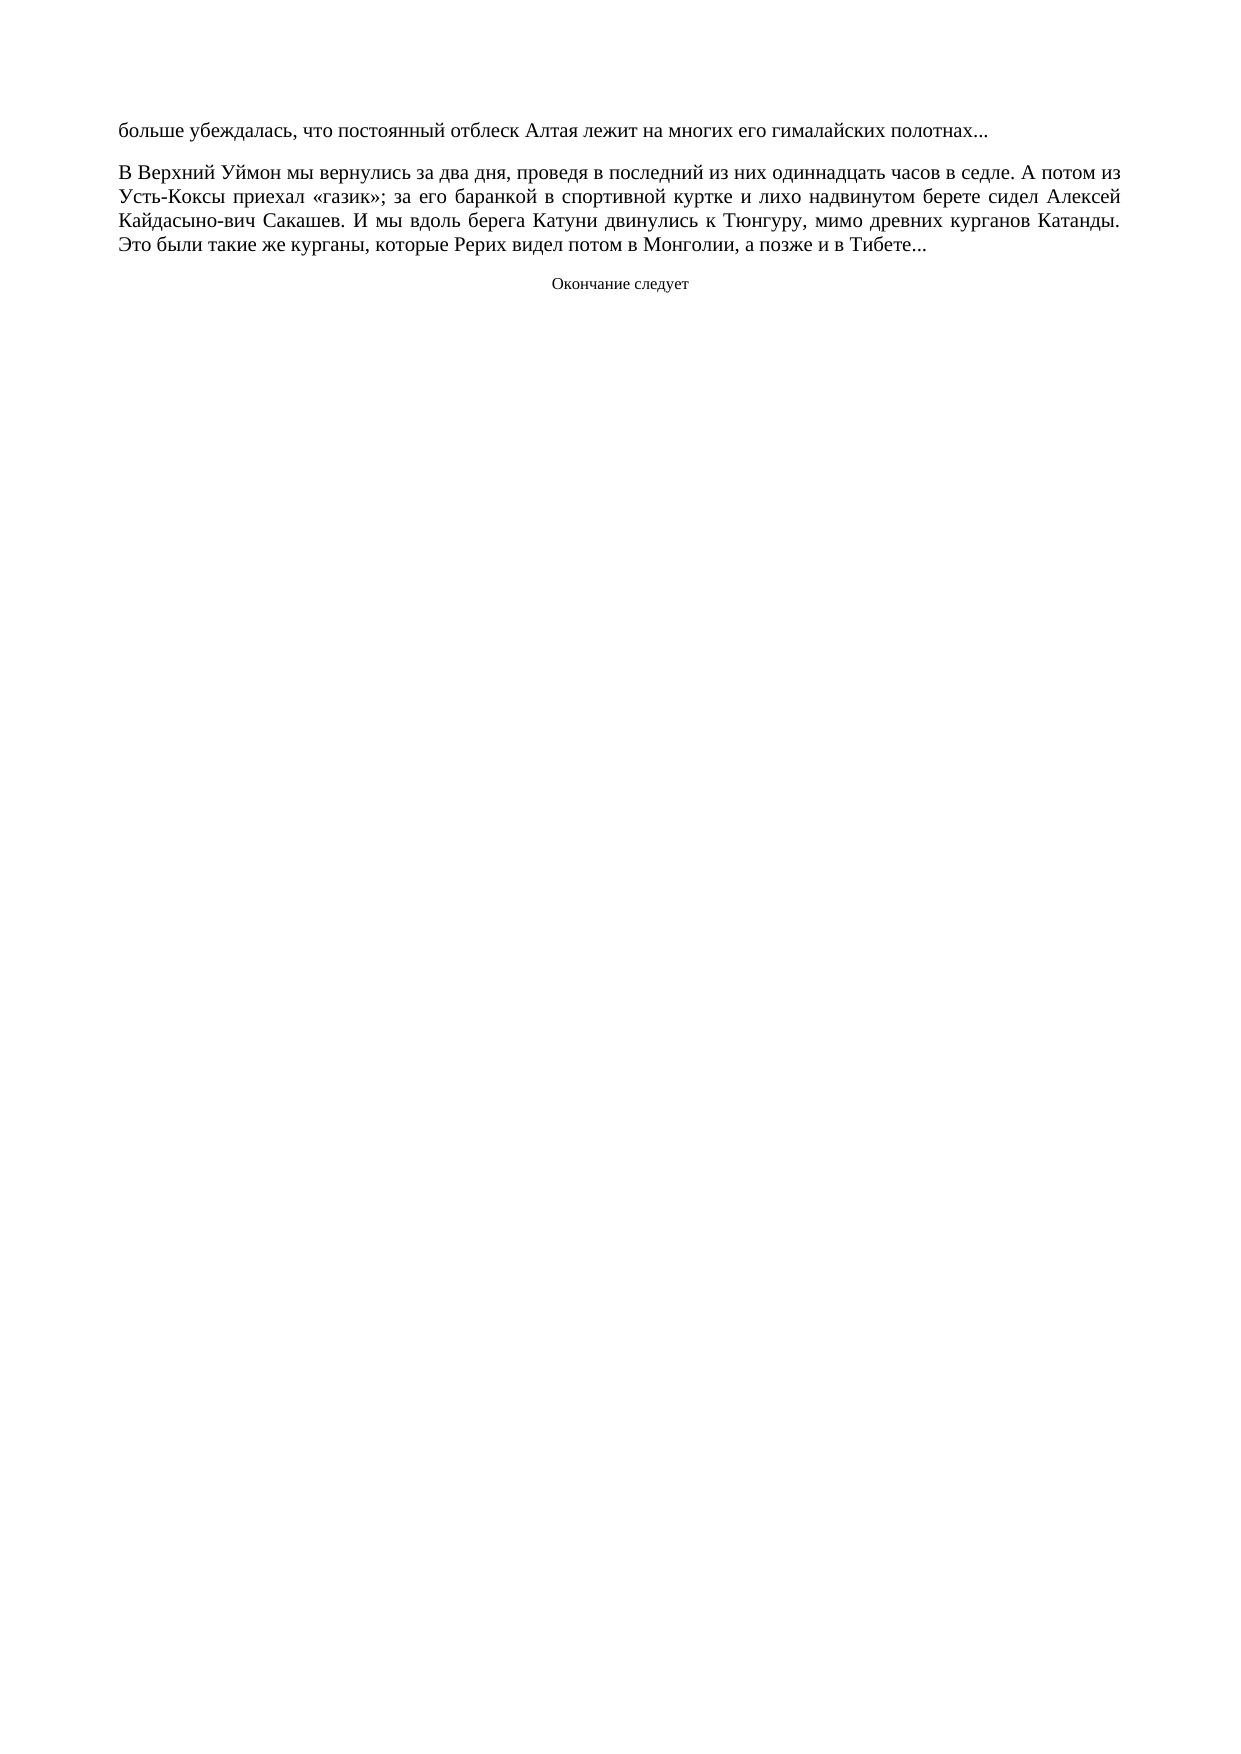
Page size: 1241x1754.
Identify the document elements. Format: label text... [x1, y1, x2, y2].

text В Верхний Уймон мы вернулись за два дня, проведя в последний из них одиннадцать часов в седле. А потом из Усть-Коксы приехал «газик»; за его баранкой в спортивной куртке и лихо надвинутом берете сидел Алексей Кайдасыно-вич Сакашев. И мы вдоль берега Катуни двинулись к Тюнгуру, мимо древних курганов Катанды. Это были такие же курганы, которые Рерих видел потом в Монголии, а позже и в Тибете... [118, 160, 1122, 256]
text больше убеждалась, что постоянный отблеск Алтая лежит на многих его гималайских полотнах... [118, 118, 1122, 142]
text Окончание следует [118, 274, 1122, 293]
